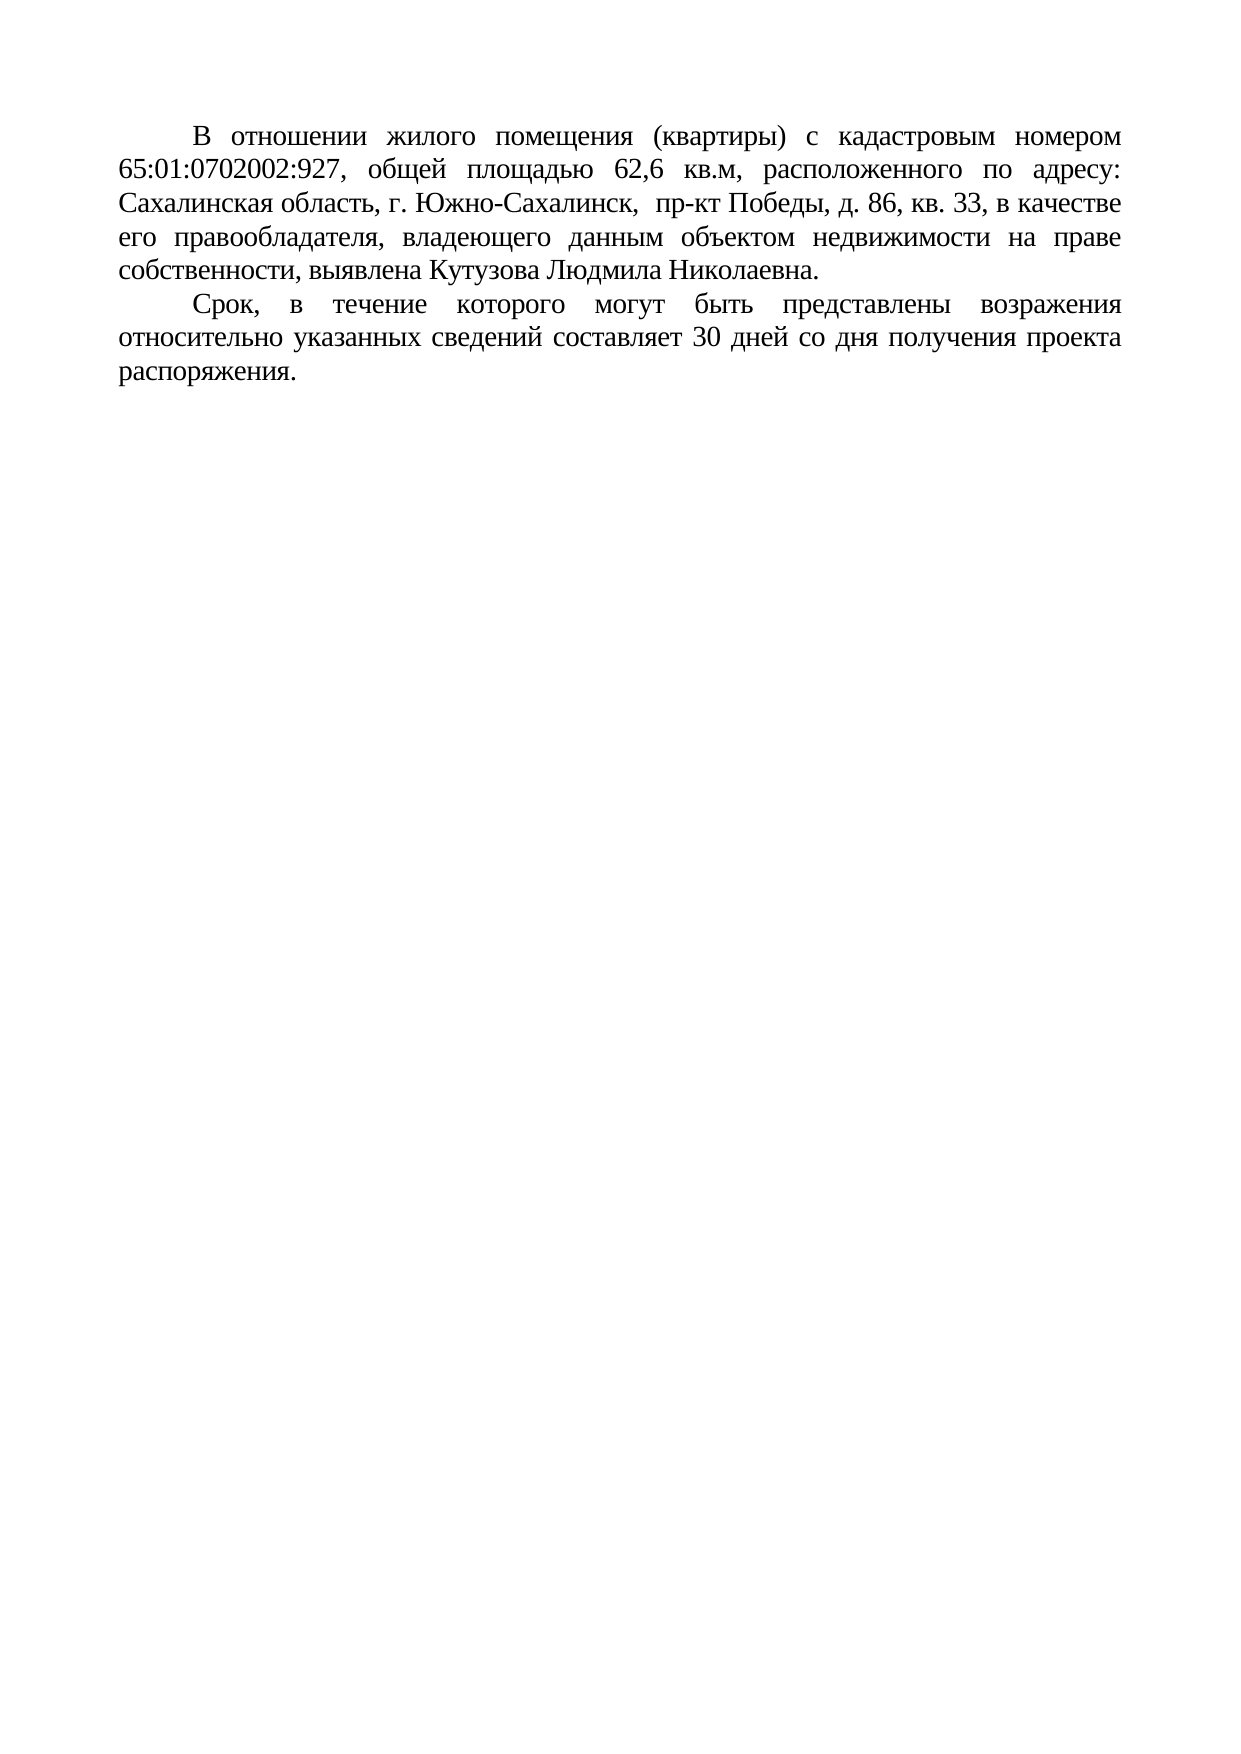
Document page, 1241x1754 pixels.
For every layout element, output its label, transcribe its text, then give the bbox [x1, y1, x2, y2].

text Срок, в течение которого могут быть представлены возражения относительно указанных сведений составляет 30 дней со дня получения проекта распоряжения. [118, 286, 1122, 386]
text В отношении жилого помещения (квартиры) с кадастровым номером 65:01:0702002:927, общей площадью 62,6 кв.м, расположенного по адресу: Сахалинская область, г. Южно-Сахалинск, пр-кт Победы, д. 86, кв. 33, в качестве его правообладателя, владеющего данным объектом недвижимости на праве собственности, выявлена Кутузова Людмила Николаевна. [118, 118, 1122, 286]
